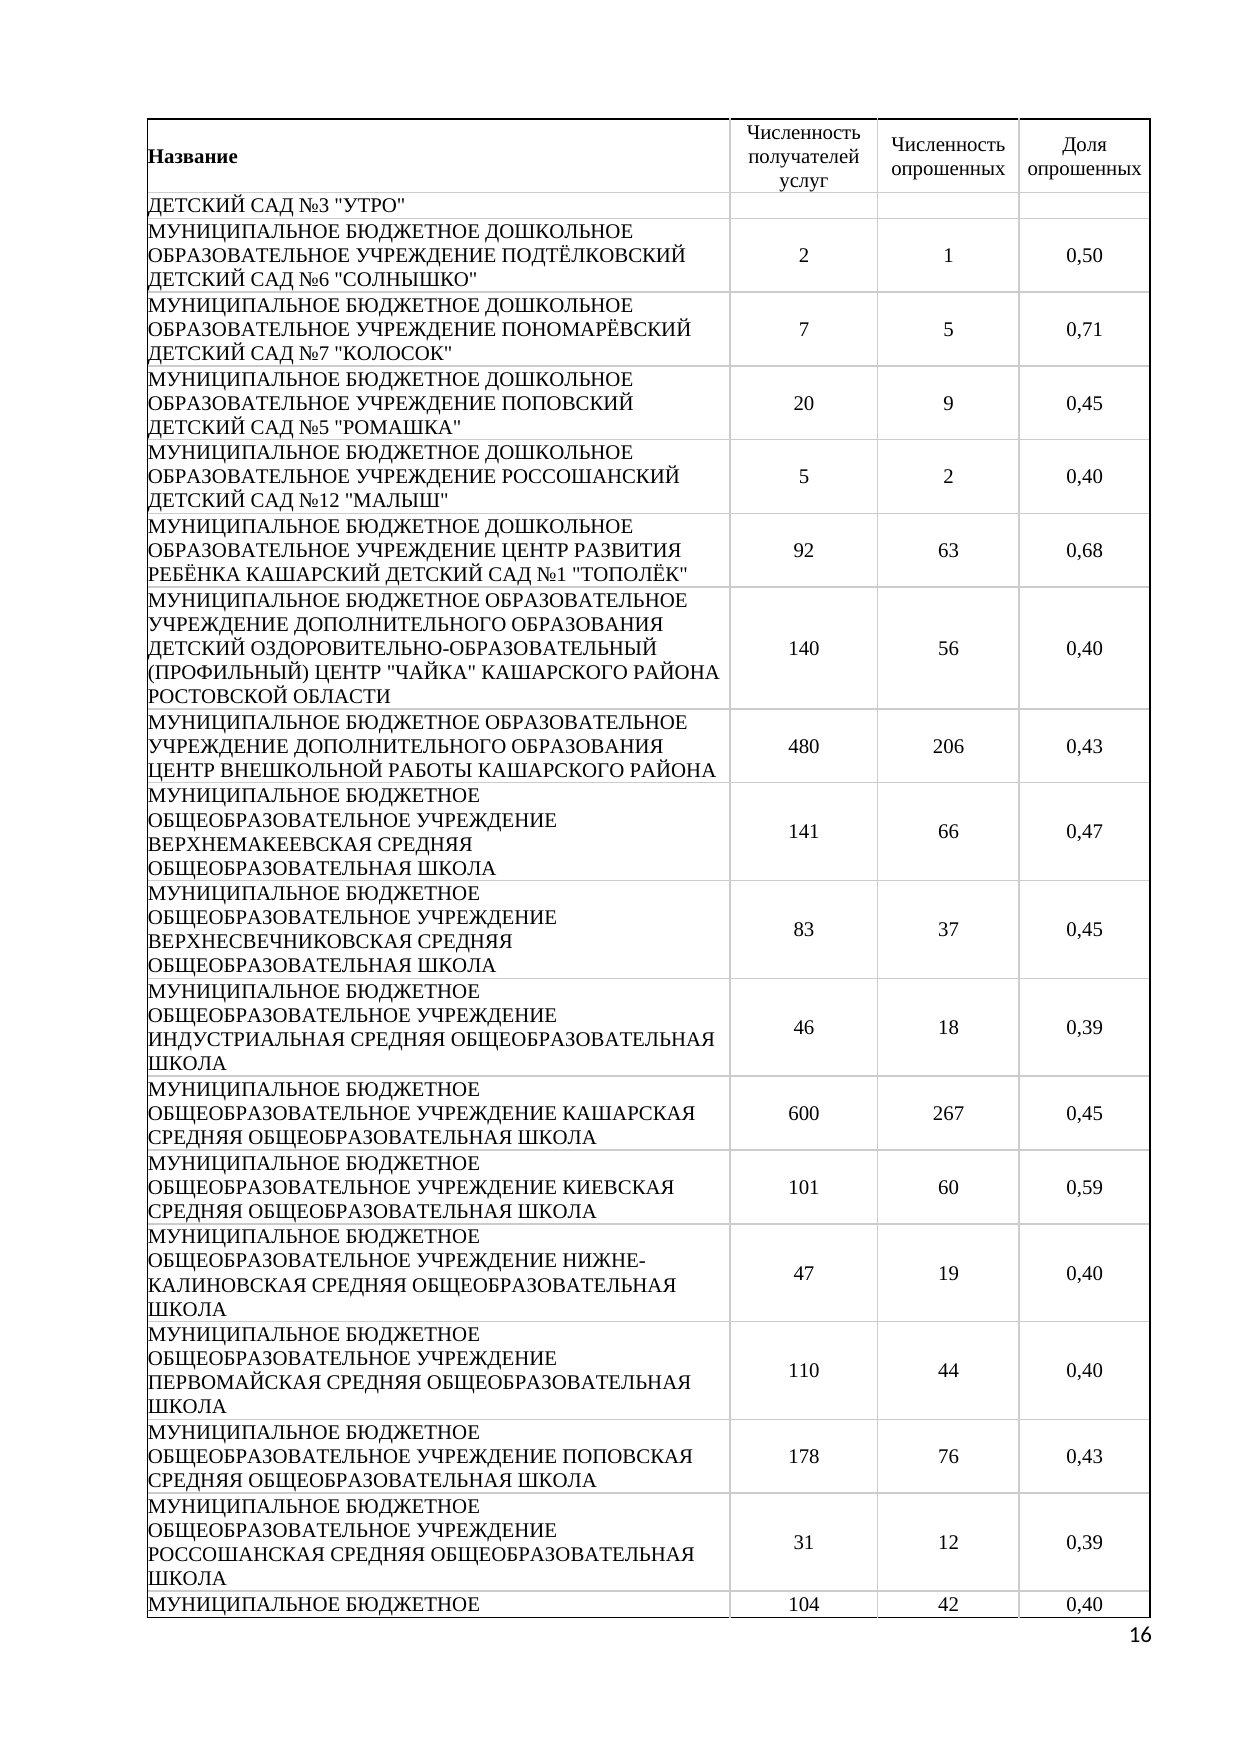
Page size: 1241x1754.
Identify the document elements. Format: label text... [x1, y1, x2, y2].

table_cell МУНИЦИПАЛЬНОЕ БЮДЖЕТНОЕ ДОШКОЛЬНОЕ ОБРАЗОВАТЕЛЬНОЕ УЧРЕЖДЕНИЕ ЦЕНТР РАЗВИТИЯ РЕБЁНКА КАШАРСКИЙ ДЕТСКИЙ САД №1 "ТОПОЛЁК" [148, 514, 729, 586]
table_cell 0,71 [1020, 293, 1149, 365]
table_cell 178 [731, 1420, 877, 1492]
table_cell 0,45 [1020, 881, 1149, 977]
table_cell 20 [731, 367, 877, 439]
table_cell МУНИЦИПАЛЬНОЕ БЮДЖЕТНОЕ ОБЩЕОБРАЗОВАТЕЛЬНОЕ УЧРЕЖДЕНИЕ ПОПОВСКАЯ СРЕДНЯЯ ОБЩЕОБРАЗОВАТЕЛЬНАЯ ШКОЛА [148, 1420, 729, 1492]
table_cell МУНИЦИПАЛЬНОЕ БЮДЖЕТНОЕ ОБРАЗОВАТЕЛЬНОЕ УЧРЕЖДЕНИЕ ДОПОЛНИТЕЛЬНОГО ОБРАЗОВАНИЯ ЦЕНТР ВНЕШКОЛЬНОЙ РАБОТЫ КАШАРСКОГО РАЙОНА [148, 710, 729, 782]
table_header Численность опрошенных [878, 120, 1018, 192]
table_cell МУНИЦИПАЛЬНОЕ БЮДЖЕТНОЕ ДОШКОЛЬНОЕ ОБРАЗОВАТЕЛЬНОЕ УЧРЕЖДЕНИЕ ПОДТЁЛКОВСКИЙ ДЕТСКИЙ САД №6 "СОЛНЫШКО" [148, 219, 729, 291]
table_cell [1020, 193, 1149, 217]
table_cell 0,39 [1020, 979, 1149, 1075]
table_cell [878, 193, 1018, 217]
table_header Численность получателей услуг [731, 120, 877, 192]
table_cell 42 [878, 1592, 1018, 1617]
table_cell 0,43 [1020, 1420, 1149, 1492]
table_cell 0,45 [1020, 1077, 1149, 1149]
table_cell 60 [878, 1151, 1018, 1223]
table_cell 0,50 [1020, 219, 1149, 291]
table_header Название [148, 120, 729, 192]
table_cell 0,68 [1020, 514, 1149, 586]
table_cell 5 [878, 293, 1018, 365]
table_cell МУНИЦИПАЛЬНОЕ БЮДЖЕТНОЕ [148, 1592, 729, 1617]
table_cell 37 [878, 881, 1018, 977]
table_cell 76 [878, 1420, 1018, 1492]
table_cell 63 [878, 514, 1018, 586]
table_cell 0,40 [1020, 1322, 1149, 1418]
table_cell 206 [878, 710, 1018, 782]
table_cell МУНИЦИПАЛЬНОЕ БЮДЖЕТНОЕ ОБЩЕОБРАЗОВАТЕЛЬНОЕ УЧРЕЖДЕНИЕ ПЕРВОМАЙСКАЯ СРЕДНЯЯ ОБЩЕОБРАЗОВАТЕЛЬНАЯ ШКОЛА [148, 1322, 729, 1418]
table_cell МУНИЦИПАЛЬНОЕ БЮДЖЕТНОЕ ОБЩЕОБРАЗОВАТЕЛЬНОЕ УЧРЕЖДЕНИЕ ВЕРХНЕСВЕЧНИКОВСКАЯ СРЕДНЯЯ ОБЩЕОБРАЗОВАТЕЛЬНАЯ ШКОЛА [148, 881, 729, 977]
table_cell 0,59 [1020, 1151, 1149, 1223]
table_cell 141 [731, 783, 877, 880]
table_cell 0,45 [1020, 367, 1149, 439]
table_cell МУНИЦИПАЛЬНОЕ БЮДЖЕТНОЕ ОБЩЕОБРАЗОВАТЕЛЬНОЕ УЧРЕЖДЕНИЕ НИЖНЕ-КАЛИНОВСКАЯ СРЕДНЯЯ ОБЩЕОБРАЗОВАТЕЛЬНАЯ ШКОЛА [148, 1225, 729, 1321]
table_cell 9 [878, 367, 1018, 439]
table_cell 101 [731, 1151, 877, 1223]
table_cell 5 [731, 440, 877, 512]
table_cell 267 [878, 1077, 1018, 1149]
table_cell 0,43 [1020, 710, 1149, 782]
table_cell МУНИЦИПАЛЬНОЕ БЮДЖЕТНОЕ ОБРАЗОВАТЕЛЬНОЕ УЧРЕЖДЕНИЕ ДОПОЛНИТЕЛЬНОГО ОБРАЗОВАНИЯ ДЕТСКИЙ ОЗДОРОВИТЕЛЬНО-ОБРАЗОВАТЕЛЬНЫЙ (ПРОФИЛЬНЫЙ) ЦЕНТР "ЧАЙКА" КАШАРСКОГО РАЙОНА РОСТОВСКОЙ ОБЛАСТИ [148, 588, 729, 708]
table_cell 19 [878, 1225, 1018, 1321]
table_header Доля опрошенных [1020, 120, 1149, 192]
table_cell МУНИЦИПАЛЬНОЕ БЮДЖЕТНОЕ ОБЩЕОБРАЗОВАТЕЛЬНОЕ УЧРЕЖДЕНИЕ КАШАРСКАЯ СРЕДНЯЯ ОБЩЕОБРАЗОВАТЕЛЬНАЯ ШКОЛА [148, 1077, 729, 1149]
table_cell 46 [731, 979, 877, 1075]
table_cell 44 [878, 1322, 1018, 1418]
table_cell 66 [878, 783, 1018, 880]
table_cell МУНИЦИПАЛЬНОЕ БЮДЖЕТНОЕ ОБЩЕОБРАЗОВАТЕЛЬНОЕ УЧРЕЖДЕНИЕ ИНДУСТРИАЛЬНАЯ СРЕДНЯЯ ОБЩЕОБРАЗОВАТЕЛЬНАЯ ШКОЛА [148, 979, 729, 1075]
table_cell МУНИЦИПАЛЬНОЕ БЮДЖЕТНОЕ ОБЩЕОБРАЗОВАТЕЛЬНОЕ УЧРЕЖДЕНИЕ РОССОШАНСКАЯ СРЕДНЯЯ ОБЩЕОБРАЗОВАТЕЛЬНАЯ ШКОЛА [148, 1494, 729, 1590]
table_cell 0,40 [1020, 1592, 1149, 1617]
table_cell МУНИЦИПАЛЬНОЕ БЮДЖЕТНОЕ ОБЩЕОБРАЗОВАТЕЛЬНОЕ УЧРЕЖДЕНИЕ ВЕРХНЕМАКЕЕВСКАЯ СРЕДНЯЯ ОБЩЕОБРАЗОВАТЕЛЬНАЯ ШКОЛА [148, 783, 729, 880]
table_cell 7 [731, 293, 877, 365]
table_cell 0,47 [1020, 783, 1149, 880]
table_cell 2 [878, 440, 1018, 512]
table_cell МУНИЦИПАЛЬНОЕ БЮДЖЕТНОЕ ДОШКОЛЬНОЕ ОБРАЗОВАТЕЛЬНОЕ УЧРЕЖДЕНИЕ ПОНОМАРЁВСКИЙ ДЕТСКИЙ САД №7 "КОЛОСОК" [148, 293, 729, 365]
table_cell 600 [731, 1077, 877, 1149]
table_cell 56 [878, 588, 1018, 708]
table_cell 2 [731, 219, 877, 291]
table_cell 92 [731, 514, 877, 586]
table_cell 12 [878, 1494, 1018, 1590]
table_cell МУНИЦИПАЛЬНОЕ БЮДЖЕТНОЕ ОБЩЕОБРАЗОВАТЕЛЬНОЕ УЧРЕЖДЕНИЕ КИЕВСКАЯ СРЕДНЯЯ ОБЩЕОБРАЗОВАТЕЛЬНАЯ ШКОЛА [148, 1151, 729, 1223]
table_cell 18 [878, 979, 1018, 1075]
table_cell 47 [731, 1225, 877, 1321]
table_cell 31 [731, 1494, 877, 1590]
table_cell 110 [731, 1322, 877, 1418]
table_cell [731, 193, 877, 217]
table_cell 140 [731, 588, 877, 708]
table_cell 83 [731, 881, 877, 977]
table_cell 0,40 [1020, 440, 1149, 512]
table_cell 0,40 [1020, 1225, 1149, 1321]
table_cell 104 [731, 1592, 877, 1617]
table_cell 0,39 [1020, 1494, 1149, 1590]
table_cell ДЕТСКИЙ САД №3 "УТРО" [148, 193, 729, 217]
table_cell МУНИЦИПАЛЬНОЕ БЮДЖЕТНОЕ ДОШКОЛЬНОЕ ОБРАЗОВАТЕЛЬНОЕ УЧРЕЖДЕНИЕ ПОПОВСКИЙ ДЕТСКИЙ САД №5 "РОМАШКА" [148, 367, 729, 439]
table_cell 0,40 [1020, 588, 1149, 708]
table_cell 1 [878, 219, 1018, 291]
table_cell 480 [731, 710, 877, 782]
table_cell МУНИЦИПАЛЬНОЕ БЮДЖЕТНОЕ ДОШКОЛЬНОЕ ОБРАЗОВАТЕЛЬНОЕ УЧРЕЖДЕНИЕ РОССОШАНСКИЙ ДЕТСКИЙ САД №12 "МАЛЫШ" [148, 440, 729, 512]
